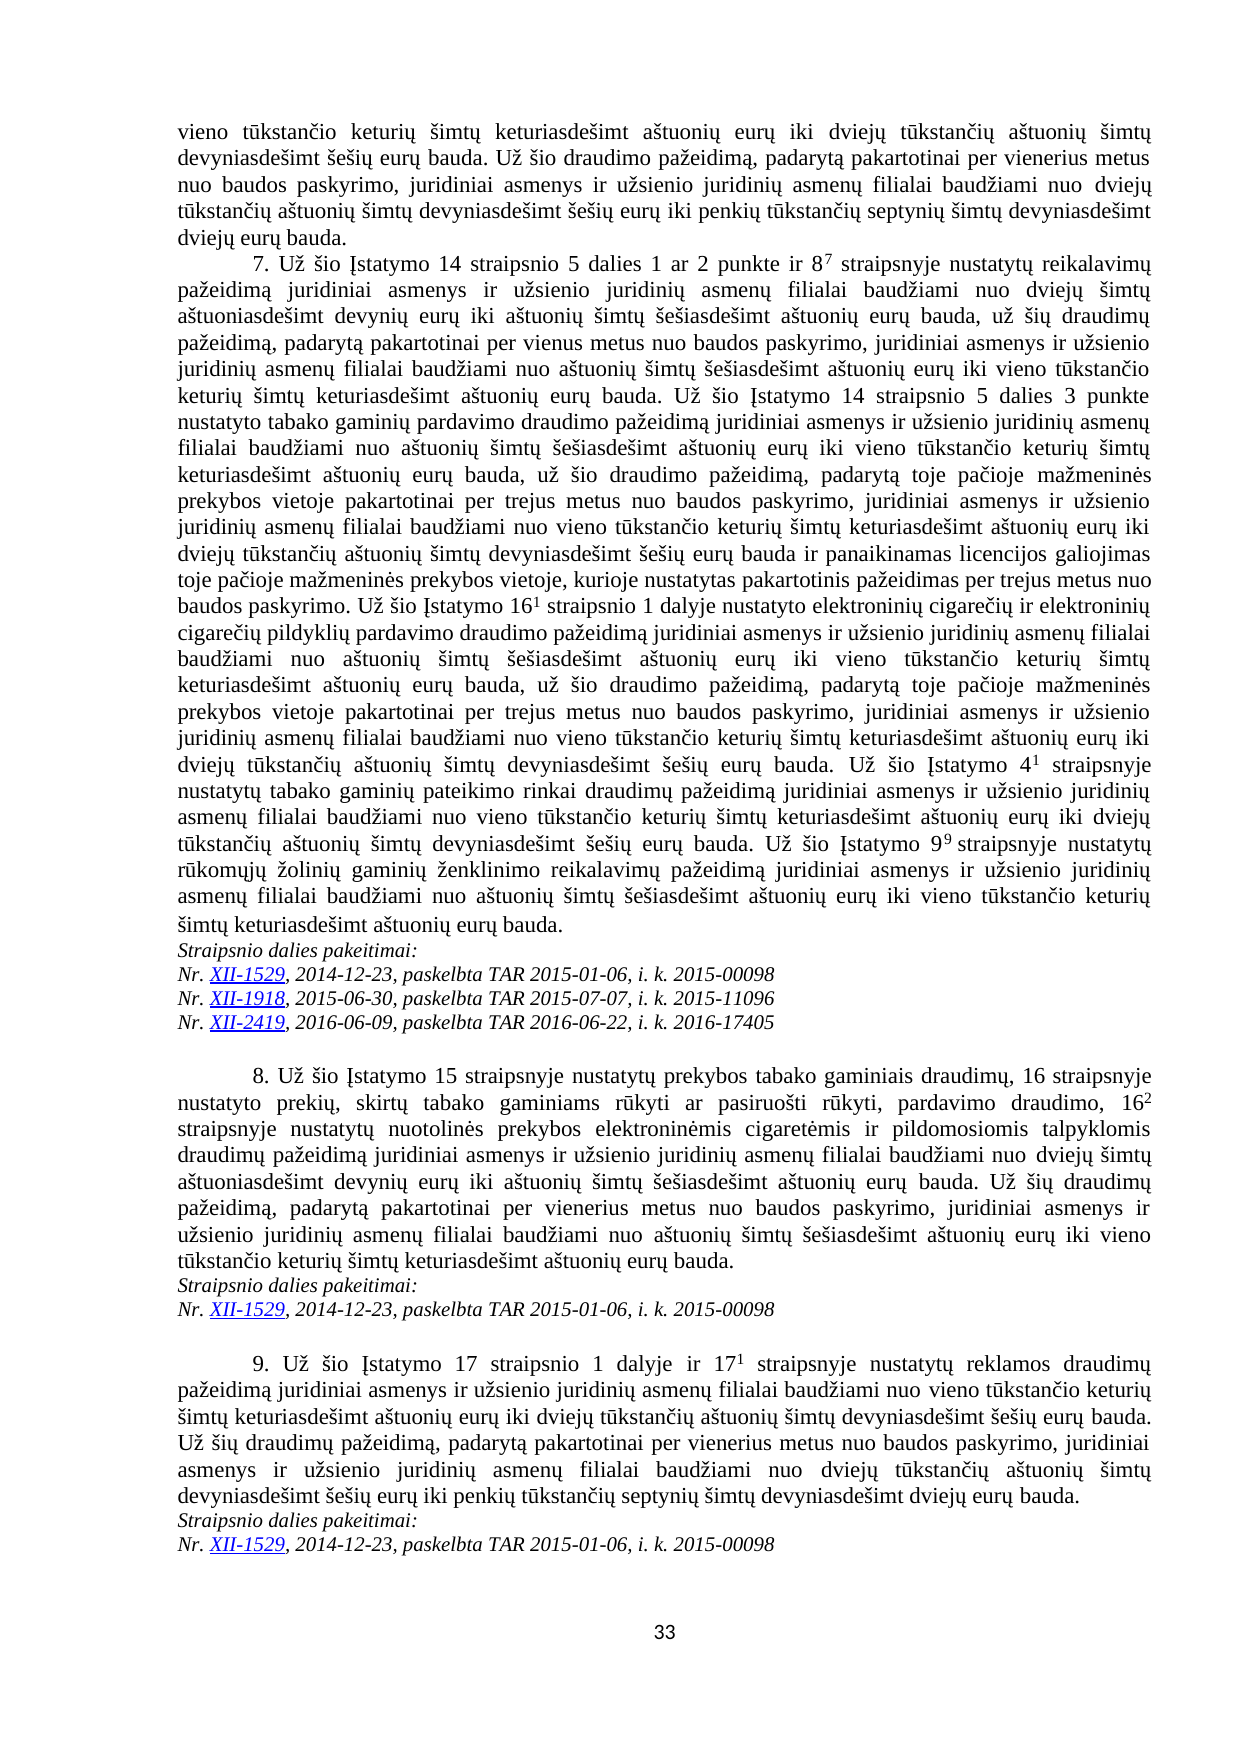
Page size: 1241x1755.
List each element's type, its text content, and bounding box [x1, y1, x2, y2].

text Straipsnio dalies pakeitimai: [177, 1508, 1152, 1532]
text Straipsnio dalies pakeitimai: [177, 1273, 1152, 1297]
text Nr. XII-2419, 2016-06-09, paskelbta TAR 2016-06-22, i. k. 2016-17405 [177, 1010, 1152, 1034]
text 8. Už šio Įstatymo 15 straipsnyje nustatytų prekybos tabako gaminiais draudimų, 16 straipsnyje nustatyto prekių, skirtų tabako gaminiams rūkyti ar pasiruošti rūkyti, pardavimo draudimo, 162 straipsnyje nustatytų nuotolinės prekybos elektroninėmis cigaretėmis ir pildomosiomis talpyklomis draudimų pažeidimą juridiniai asmenys ir užsienio juridinių asmenų filialai baudžiami nuo dviejų šimtų aštuoniasdešimt devynių eurų iki aštuonių šimtų šešiasdešimt aštuonių eurų bauda. Už šių draudimų pažeidimą, padarytą pakartotinai per vienerius metus nuo baudos paskyrimo, juridiniai asmenys ir užsienio juridinių asmenų filialai baudžiami nuo aštuonių šimtų šešiasdešimt aštuonių eurų iki vieno tūkstančio keturių šimtų keturiasdešimt aštuonių eurų bauda. [177, 1062, 1152, 1273]
text Nr. XII-1529, 2014-12-23, paskelbta TAR 2015-01-06, i. k. 2015-00098 [177, 962, 1152, 986]
text 9. Už šio Įstatymo 17 straipsnio 1 dalyje ir 171 straipsnyje nustatytų reklamos draudimų pažeidimą juridiniai asmenys ir užsienio juridinių asmenų filialai baudžiami nuo vieno tūkstančio keturių šimtų keturiasdešimt aštuonių eurų iki dviejų tūkstančių aštuonių šimtų devyniasdešimt šešių eurų bauda. Už šių draudimų pažeidimą, padarytą pakartotinai per vienerius metus nuo baudos paskyrimo, juridiniai asmenys ir užsienio juridinių asmenų filialai baudžiami nuo dviejų tūkstančių aštuonių šimtų devyniasdešimt šešių eurų iki penkių tūkstančių septynių šimtų devyniasdešimt dviejų eurų bauda. [177, 1350, 1152, 1508]
text 7. Už šio Įstatymo 14 straipsnio 5 dalies 1 ar 2 punkte ir 87 straipsnyje nustatytų reikalavimų pažeidimą juridiniai asmenys ir užsienio juridinių asmenų filialai baudžiami nuo dviejų šimtų aštuoniasdešimt devynių eurų iki aštuonių šimtų šešiasdešimt aštuonių eurų bauda, už šių draudimų pažeidimą, padarytą pakartotinai per vienus metus nuo baudos paskyrimo, juridiniai asmenys ir užsienio juridinių asmenų filialai baudžiami nuo aštuonių šimtų šešiasdešimt aštuonių eurų iki vieno tūkstančio keturių šimtų keturiasdešimt aštuonių eurų bauda. Už šio Įstatymo 14 straipsnio 5 dalies 3 punkte nustatyto tabako gaminių pardavimo draudimo pažeidimą juridiniai asmenys ir užsienio juridinių asmenų filialai baudžiami nuo aštuonių šimtų šešiasdešimt aštuonių eurų iki vieno tūkstančio keturių šimtų keturiasdešimt aštuonių eurų bauda, už šio draudimo pažeidimą, padarytą toje pačioje mažmeninės prekybos vietoje pakartotinai per trejus metus nuo baudos paskyrimo, juridiniai asmenys ir užsienio juridinių asmenų filialai baudžiami nuo vieno tūkstančio keturių šimtų keturiasdešimt aštuonių eurų iki dviejų tūkstančių aštuonių šimtų devyniasdešimt šešių eurų bauda ir panaikinamas licencijos galiojimas toje pačioje mažmeninės prekybos vietoje, kurioje nustatytas pakartotinis pažeidimas per trejus metus nuo baudos paskyrimo. Už šio Įstatymo 161 straipsnio 1 dalyje nustatyto elektroninių cigarečių ir elektroninių cigarečių pildyklių pardavimo draudimo pažeidimą juridiniai asmenys ir užsienio juridinių asmenų filialai baudžiami nuo aštuonių šimtų šešiasdešimt aštuonių eurų iki vieno tūkstančio keturių šimtų keturiasdešimt aštuonių eurų bauda, už šio draudimo pažeidimą, padarytą toje pačioje mažmeninės prekybos vietoje pakartotinai per trejus metus nuo baudos paskyrimo, juridiniai asmenys ir užsienio juridinių asmenų filialai baudžiami nuo vieno tūkstančio keturių šimtų keturiasdešimt aštuonių eurų iki dviejų tūkstančių aštuonių šimtų devyniasdešimt šešių eurų bauda. Už šio Įstatymo 41 straipsnyje nustatytų tabako gaminių pateikimo rinkai draudimų pažeidimą juridiniai asmenys ir užsienio juridinių asmenų filialai baudžiami nuo vieno tūkstančio keturių šimtų keturiasdešimt aštuonių eurų iki dviejų tūkstančių aštuonių šimtų devyniasdešimt šešių eurų bauda. Už šio Įstatymo 99 straipsnyje nustatytų rūkomųjų žolinių gaminių ženklinimo reikalavimų pažeidimą juridiniai asmenys ir užsienio juridinių asmenų filialai baudžiami nuo aštuonių šimtų šešiasdešimt aštuonių eurų iki vieno tūkstančio keturių šimtų keturiasdešimt aštuonių eurų bauda. [177, 250, 1152, 937]
text vieno tūkstančio keturių šimtų keturiasdešimt aštuonių eurų iki dviejų tūkstančių aštuonių šimtų devyniasdešimt šešių eurų bauda. Už šio draudimo pažeidimą, padarytą pakartotinai per vienerius metus nuo baudos paskyrimo, juridiniai asmenys ir užsienio juridinių asmenų filialai baudžiami nuo dviejų tūkstančių aštuonių šimtų devyniasdešimt šešių eurų iki penkių tūkstančių septynių šimtų devyniasdešimt dviejų eurų bauda. [177, 118, 1152, 250]
text Nr. XII-1918, 2015-06-30, paskelbta TAR 2015-07-07, i. k. 2015-11096 [177, 986, 1152, 1010]
text Nr. XII-1529, 2014-12-23, paskelbta TAR 2015-01-06, i. k. 2015-00098 [177, 1532, 1152, 1556]
text Nr. XII-1529, 2014-12-23, paskelbta TAR 2015-01-06, i. k. 2015-00098 [177, 1297, 1152, 1321]
text Straipsnio dalies pakeitimai: [177, 937, 1152, 962]
